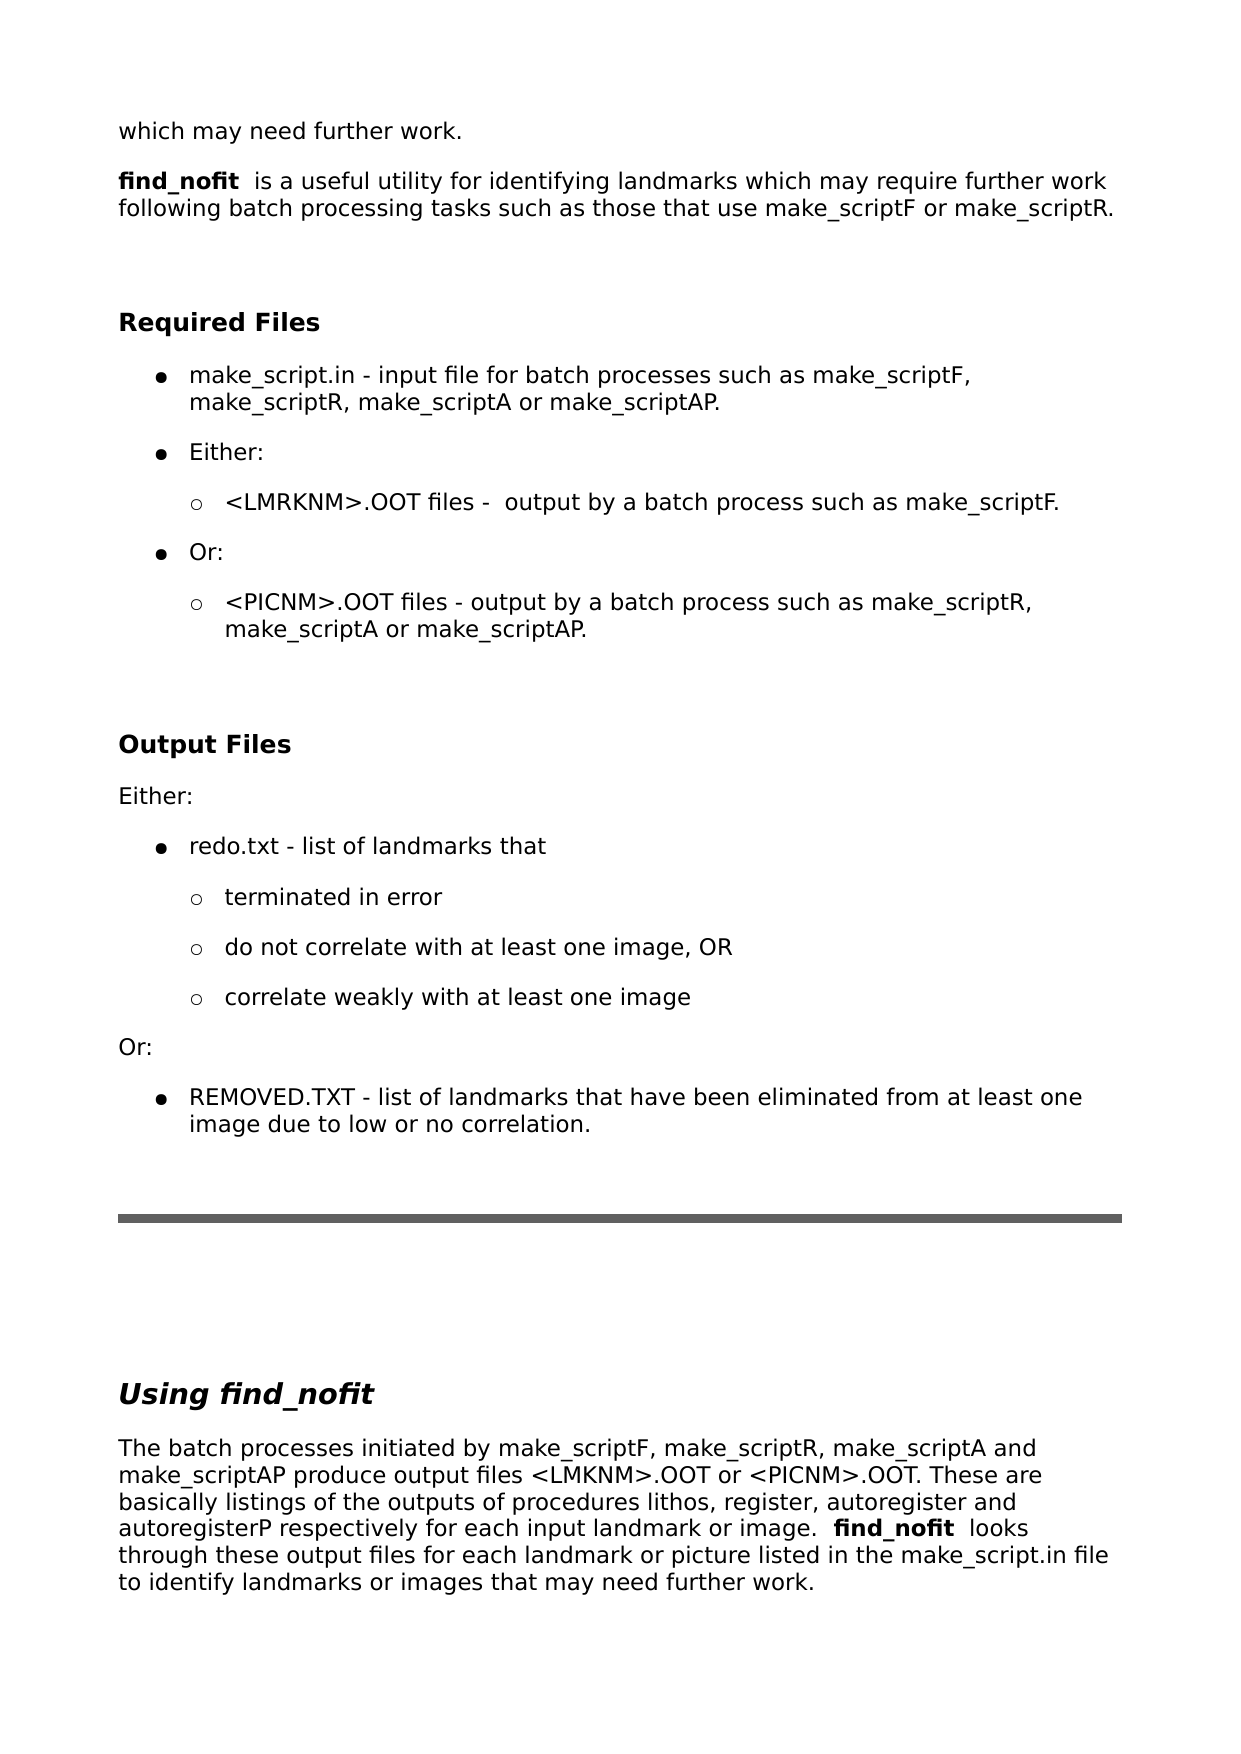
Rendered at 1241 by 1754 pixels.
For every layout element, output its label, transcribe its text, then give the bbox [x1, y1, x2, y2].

list do not correlate with at least one image, OR [189, 934, 1122, 961]
list REMOVED.TXT - list of landmarks that have been eliminated from at least one image due to low or no correlation. [153, 1084, 1122, 1138]
text Or: [118, 1034, 1122, 1061]
list Either: [153, 439, 1122, 466]
list Or: [153, 539, 1122, 566]
text The batch processes initiated by make_scriptF, make_scriptR, make_scriptA and make_scriptAP produce output files <LMKNM>.OOT or <PICNM>.OOT. These are basically listings of the outputs of procedures lithos, register, autoregister and autoregisterP respectively for each input landmark or image. find_nofit looks through these output files for each landmark or picture listed in the make_script.in file to identify landmarks or images that may need further work. [118, 1435, 1122, 1595]
text find_nofit is a useful utility for identifying landmarks which may require further work following batch processing tasks such as those that use make_scriptF or make_scriptR. [118, 168, 1122, 222]
text Either: [118, 783, 1122, 810]
list <LMRKNM>.OOT files - output by a batch process such as make_scriptF. [189, 489, 1122, 516]
subtitle Output Files [118, 730, 1122, 759]
list terminated in error [189, 884, 1122, 910]
text which may need further work. [118, 118, 1122, 145]
subtitle Required Files [118, 309, 1122, 338]
list correlate weakly with at least one image [189, 984, 1122, 1011]
list redo.txt - list of landmarks that [153, 833, 1122, 860]
subtitle Using find_nofit [118, 1378, 1122, 1411]
list <PICNM>.OOT files - output by a batch process such as make_scriptR, make_scriptA or make_scriptAP. [189, 589, 1122, 643]
list make_script.in - input file for batch processes such as make_scriptF, make_scriptR, make_scriptA or make_scriptAP. [153, 362, 1122, 415]
